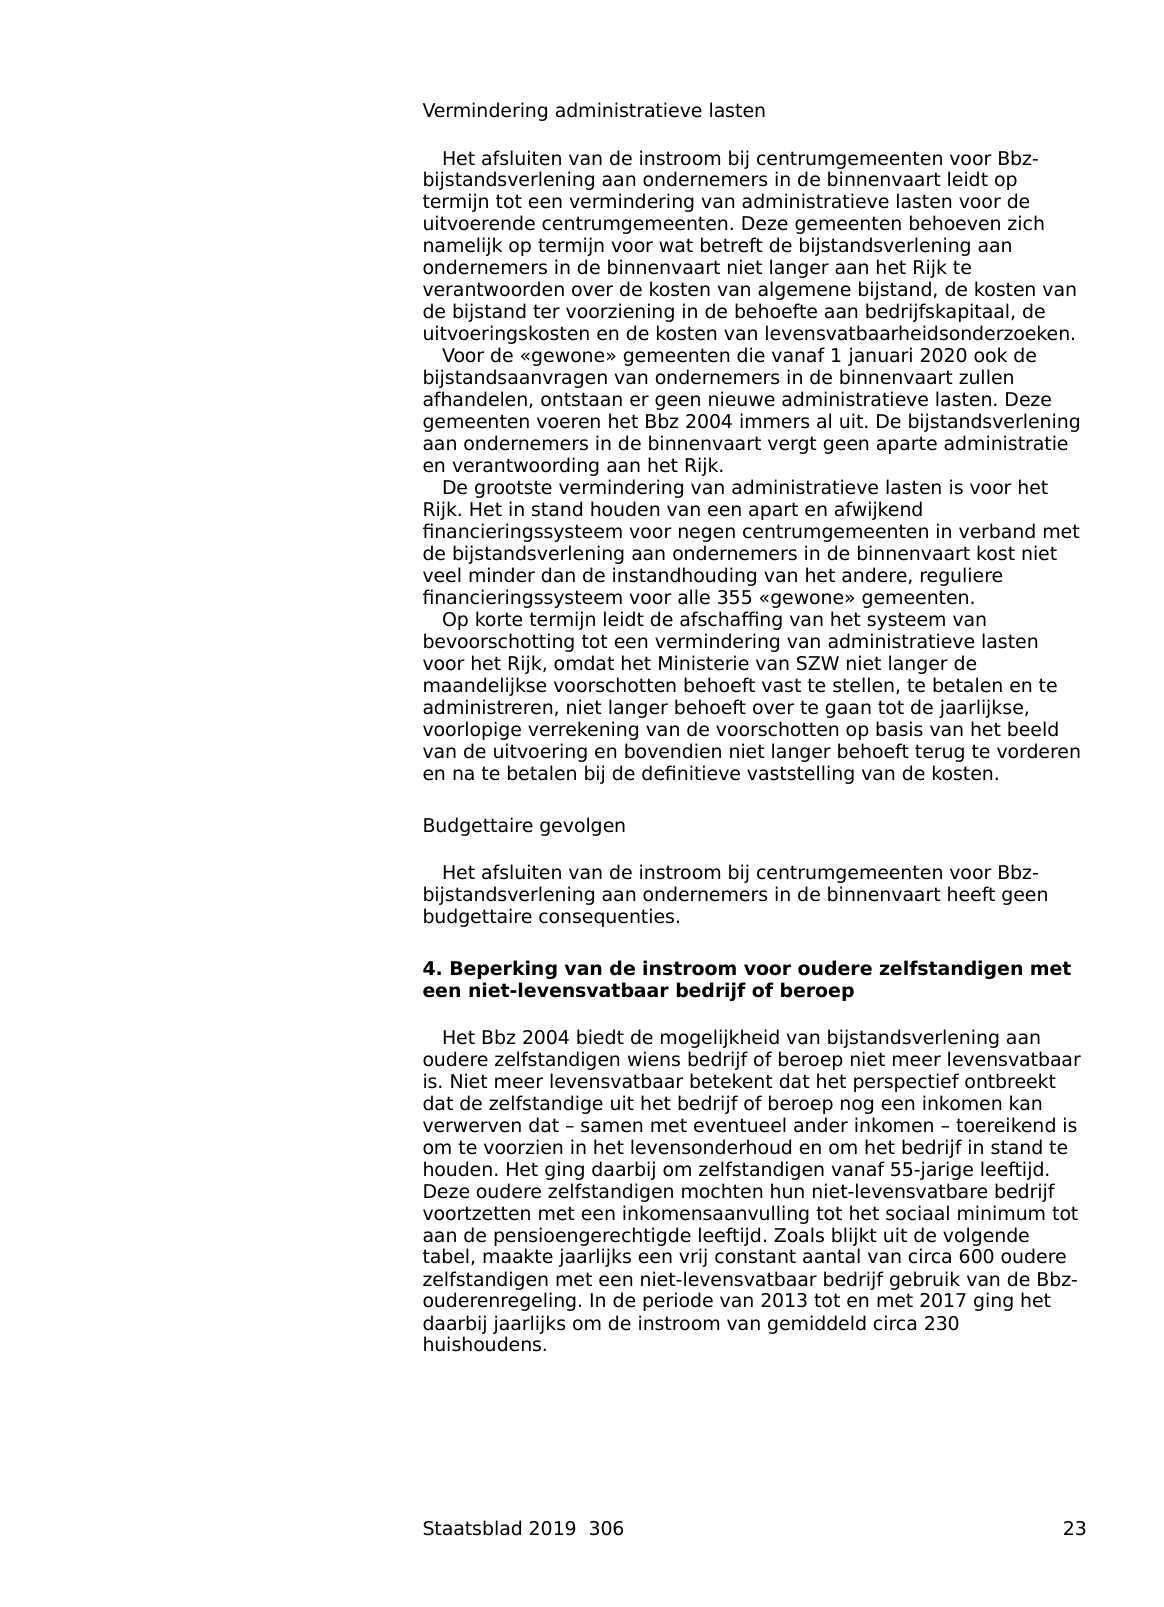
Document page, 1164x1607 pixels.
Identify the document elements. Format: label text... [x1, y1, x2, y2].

text Op korte termijn leidt de afschaffing van het systeem van bevoorschotting tot een vermindering van administratieve lasten voor het Rijk, omdat het Ministerie van SZW niet langer de maandelijkse voorschotten behoeft vast te stellen, te betalen en te administreren, niet langer behoeft over te gaan tot de jaarlijkse, voorlopige verrekening van de voorschotten op basis van het beeld van de uitvoering en bovendien niet langer behoeft terug te vorderen en na te betalen bij de definitieve vaststelling van de kosten. [422, 609, 1087, 785]
text Het afsluiten van de instroom bij centrumgemeenten voor Bbz-bijstandsverlening aan ondernemers in de binnenvaart leidt op termijn tot een vermindering van administratieve lasten voor de uitvoerende centrumgemeenten. Deze gemeenten behoeven zich namelijk op termijn voor wat betreft de bijstandsverlening aan ondernemers in de binnenvaart niet langer aan het Rijk te verantwoorden over de kosten van algemene bijstand, de kosten van de bijstand ter voorziening in de behoefte aan bedrijfskapitaal, de uitvoeringskosten en de kosten van levensvatbaarheidsonderzoeken. [422, 147, 1087, 345]
subtitle Budgettaire gevolgen [422, 815, 1087, 837]
subtitle 4. Beperking van de instroom voor oudere zelfstandigen met een niet-levensvatbaar bedrijf of beroep [422, 958, 1087, 1002]
subtitle Vermindering administratieve lasten [422, 100, 1087, 122]
text Voor de «gewone» gemeenten die vanaf 1 januari 2020 ook de bijstandsaanvragen van ondernemers in de binnenvaart zullen afhandelen, ontstaan er geen nieuwe administratieve lasten. Deze gemeenten voeren het Bbz 2004 immers al uit. De bijstandsverlening aan ondernemers in de binnenvaart vergt geen aparte administratie en verantwoording aan het Rijk. [422, 345, 1087, 477]
text Het afsluiten van de instroom bij centrumgemeenten voor Bbz-bijstandsverlening aan ondernemers in de binnenvaart heeft geen budgettaire consequenties. [422, 862, 1087, 928]
text Het Bbz 2004 biedt de mogelijkheid van bijstandsverlening aan oudere zelfstandigen wiens bedrijf of beroep niet meer levensvatbaar is. Niet meer levensvatbaar betekent dat het perspectief ontbreekt dat de zelfstandige uit het bedrijf of beroep nog een inkomen kan verwerven dat – samen met eventueel ander inkomen – toereikend is om te voorzien in het levensonderhoud en om het bedrijf in stand te houden. Het ging daarbij om zelfstandigen vanaf 55-jarige leeftijd. Deze oudere zelfstandigen mochten hun niet-levensvatbare bedrijf voortzetten met een inkomensaanvulling tot het sociaal minimum tot aan de pensioengerechtigde leeftijd. Zoals blijkt uit de volgende tabel, maakte jaarlijks een vrij constant aantal van circa 600 oudere zelfstandigen met een niet-levensvatbaar bedrijf gebruik van de Bbz-ouderenregeling. In de periode van 2013 tot en met 2017 ging het daarbij jaarlijks om de instroom van gemiddeld circa 230 huishoudens. [422, 1027, 1087, 1356]
text De grootste vermindering van administratieve lasten is voor het Rijk. Het in stand houden van een apart en afwijkend financieringssysteem voor negen centrumgemeenten in verband met de bijstandsverlening aan ondernemers in de binnenvaart kost niet veel minder dan de instandhouding van het andere, reguliere financieringssysteem voor alle 355 «gewone» gemeenten. [422, 477, 1087, 609]
